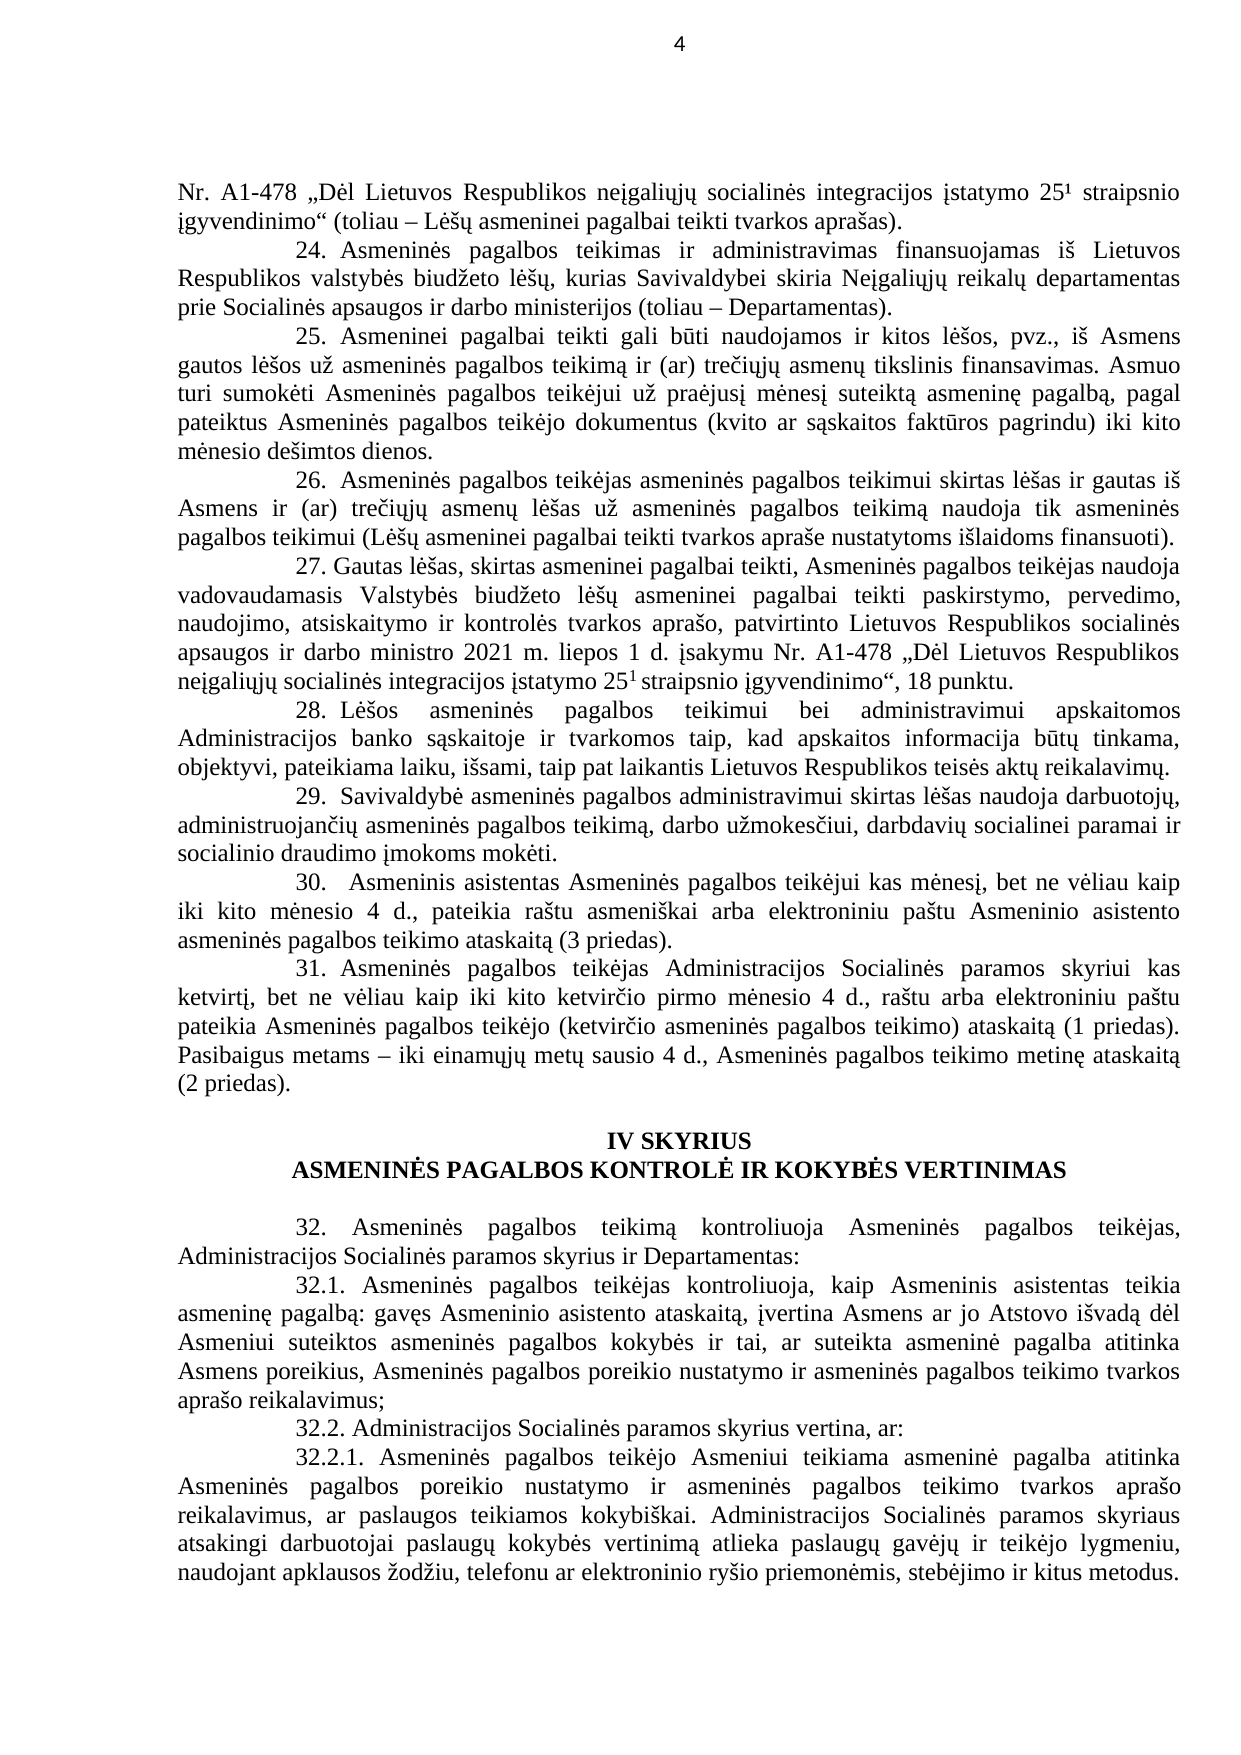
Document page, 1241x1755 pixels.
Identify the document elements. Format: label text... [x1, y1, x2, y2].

text IV SKYRIUS [177, 1126, 1181, 1155]
text 32.2.1. Asmeninės pagalbos teikėjo Asmeniui teikiama asmeninė pagalba atitinka Asmeninės pagalbos poreikio nustatymo ir asmeninės pagalbos teikimo tvarkos aprašo reikalavimus, ar paslaugos teikiamos kokybiškai. Administracijos Socialinės paramos skyriaus atsakingi darbuotojai paslaugų kokybės vertinimą atlieka paslaugų gavėjų ir teikėjo lygmeniu, naudojant apklausos žodžiu, telefonu ar elektroninio ryšio priemonėmis, stebėjimo ir kitus metodus. [177, 1442, 1181, 1586]
text 28. Lėšos asmeninės pagalbos teikimui bei administravimui apskaitomos Administracijos banko sąskaitoje ir tvarkomos taip, kad apskaitos informacija būtų tinkama, objektyvi, pateikiama laiku, išsami, taip pat laikantis Lietuvos Respublikos teisės aktų reikalavimų. [177, 695, 1181, 781]
text 27. Gautas lėšas, skirtas asmeninei pagalbai teikti, Asmeninės pagalbos teikėjas naudoja vadovaudamasis Valstybės biudžeto lėšų asmeninei pagalbai teikti paskirstymo, pervedimo, naudojimo, atsiskaitymo ir kontrolės tvarkos aprašo, patvirtinto Lietuvos Respublikos socialinės apsaugos ir darbo ministro 2021 m. liepos 1 d. įsakymu Nr. A1-478 „Dėl Lietuvos Respublikos neįgaliųjų socialinės integracijos įstatymo 251 straipsnio įgyvendinimo“, 18 punktu. [177, 551, 1181, 695]
text 24. Asmeninės pagalbos teikimas ir administravimas finansuojamas iš Lietuvos Respublikos valstybės biudžeto lėšų, kurias Savivaldybei skiria Neįgaliųjų reikalų departamentas prie Socialinės apsaugos ir darbo ministerijos (toliau – Departamentas). [177, 235, 1181, 321]
text 32. Asmeninės pagalbos teikimą kontroliuoja Asmeninės pagalbos teikėjas, Administracijos Socialinės paramos skyrius ir Departamentas: [177, 1212, 1181, 1270]
text 29. Savivaldybė asmeninės pagalbos administravimui skirtas lėšas naudoja darbuotojų, administruojančių asmeninės pagalbos teikimą, darbo užmokesčiui, darbdavių socialinei paramai ir socialinio draudimo įmokoms mokėti. [177, 781, 1181, 867]
text 32.1. Asmeninės pagalbos teikėjas kontroliuoja, kaip Asmeninis asistentas teikia asmeninę pagalbą: gavęs Asmeninio asistento ataskaitą, įvertina Asmens ar jo Atstovo išvadą dėl Asmeniui suteiktos asmeninės pagalbos kokybės ir tai, ar suteikta asmeninė pagalba atitinka Asmens poreikius, Asmeninės pagalbos poreikio nustatymo ir asmeninės pagalbos teikimo tvarkos aprašo reikalavimus; [177, 1270, 1181, 1413]
text ASMENINĖS PAGALBOS KONTROLĖ IR KOKYBĖS VERTINIMAS [177, 1155, 1181, 1183]
text 26. Asmeninės pagalbos teikėjas asmeninės pagalbos teikimui skirtas lėšas ir gautas iš Asmens ir (ar) trečiųjų asmenų lėšas už asmeninės pagalbos teikimą naudoja tik asmeninės pagalbos teikimui (Lėšų asmeninei pagalbai teikti tvarkos apraše nustatytoms išlaidoms finansuoti). [177, 465, 1181, 551]
text 25. Asmeninei pagalbai teikti gali būti naudojamos ir kitos lėšos, pvz., iš Asmens gautos lėšos už asmeninės pagalbos teikimą ir (ar) trečiųjų asmenų tikslinis finansavimas. Asmuo turi sumokėti Asmeninės pagalbos teikėjui už praėjusį mėnesį suteiktą asmeninę pagalbą, pagal pateiktus Asmeninės pagalbos teikėjo dokumentus (kvito ar sąskaitos faktūros pagrindu) iki kito mėnesio dešimtos dienos. [177, 321, 1181, 465]
text 31. Asmeninės pagalbos teikėjas Administracijos Socialinės paramos skyriui kas ketvirtį, bet ne vėliau kaip iki kito ketvirčio pirmo mėnesio 4 d., raštu arba elektroniniu paštu pateikia Asmeninės pagalbos teikėjo (ketvirčio asmeninės pagalbos teikimo) ataskaitą (1 priedas). Pasibaigus metams – iki einamųjų metų sausio 4 d., Asmeninės pagalbos teikimo metinę ataskaitą (2 priedas). [177, 953, 1181, 1097]
text 32.2. Administracijos Socialinės paramos skyrius vertina, ar: [177, 1413, 1181, 1442]
text Nr. A1-478 „Dėl Lietuvos Respublikos neįgaliųjų socialinės integracijos įstatymo 25¹ straipsnio įgyvendinimo“ (toliau – Lėšų asmeninei pagalbai teikti tvarkos aprašas). [177, 177, 1181, 235]
text 30. Asmeninis asistentas Asmeninės pagalbos teikėjui kas mėnesį, bet ne vėliau kaip iki kito mėnesio 4 d., pateikia raštu asmeniškai arba elektroniniu paštu Asmeninio asistento asmeninės pagalbos teikimo ataskaitą (3 priedas). [177, 867, 1181, 953]
